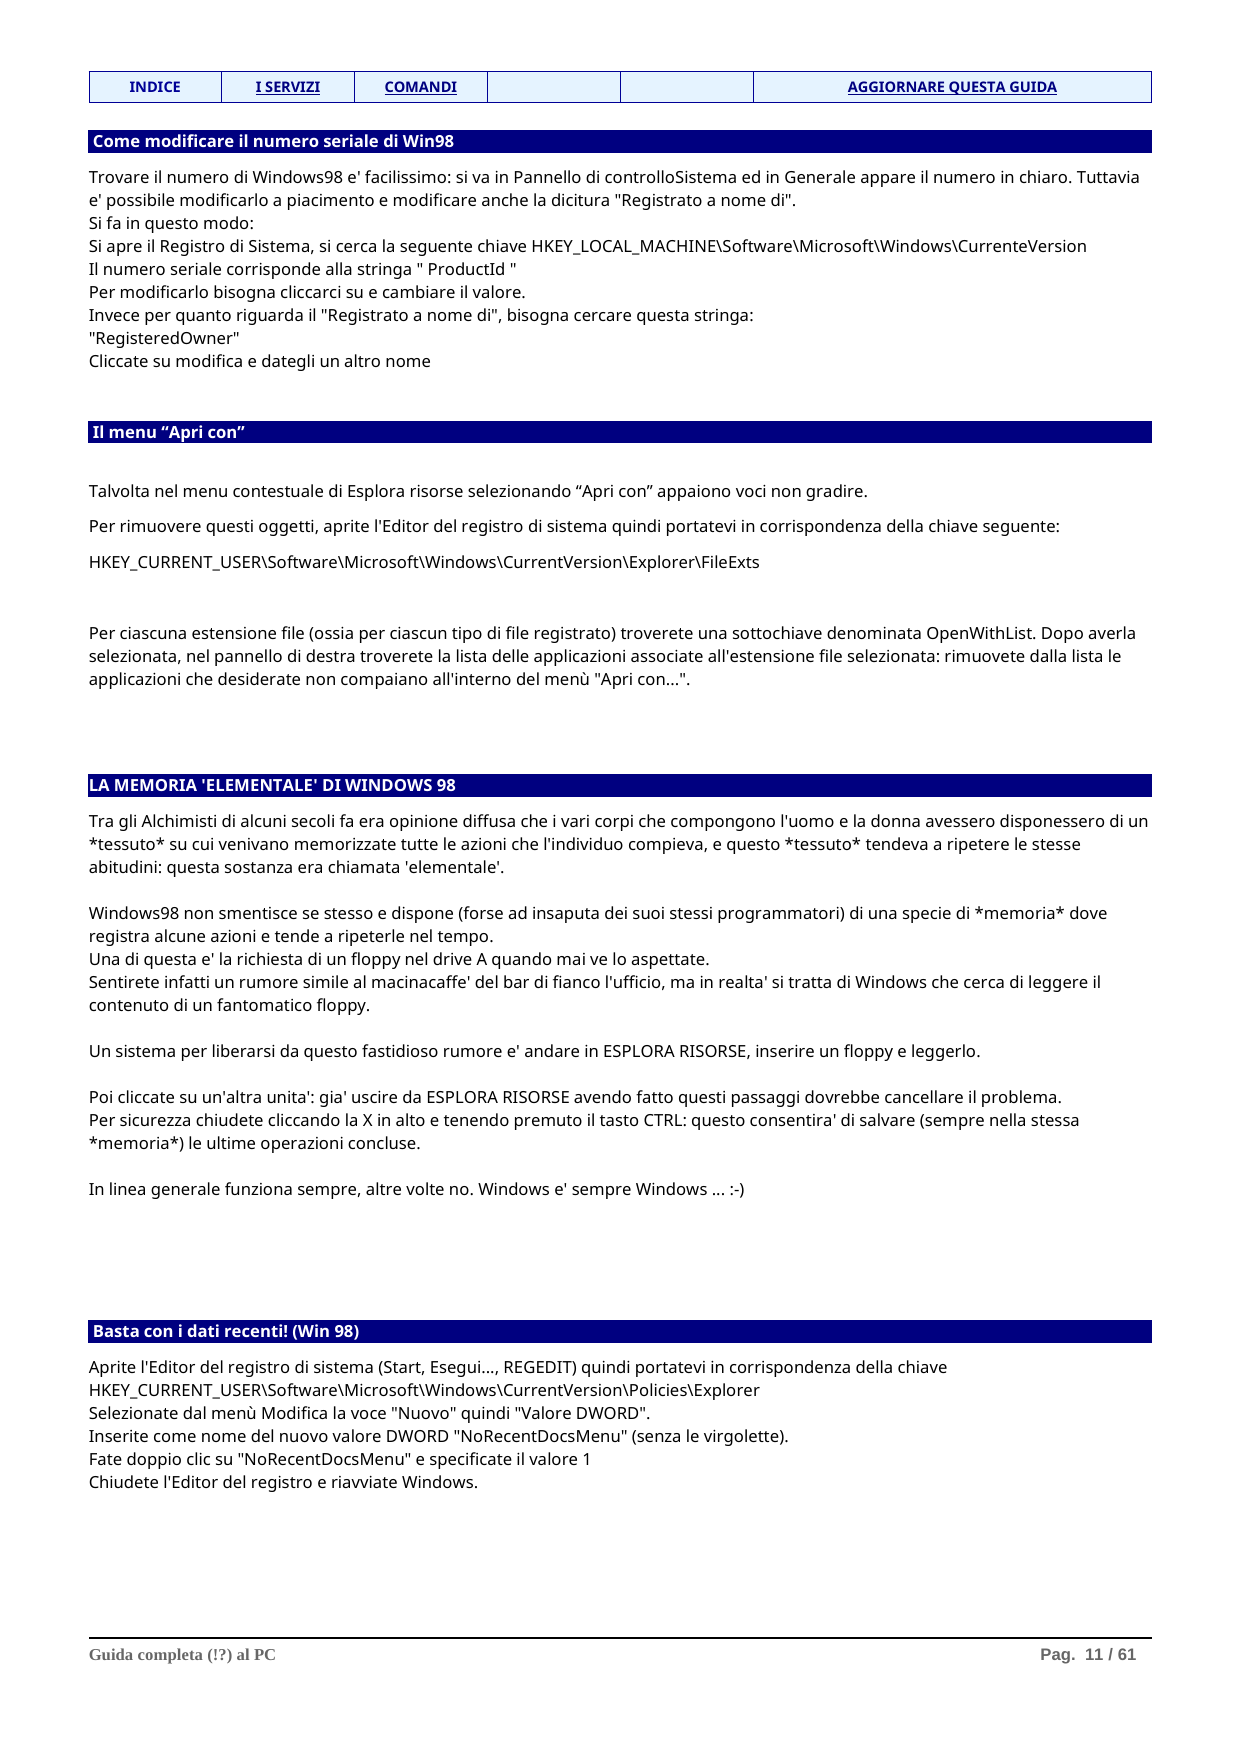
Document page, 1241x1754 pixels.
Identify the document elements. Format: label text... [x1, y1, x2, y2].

text LA MEMORIA 'ELEMENTALE' DI WINDOWS 98 [88, 774, 1152, 797]
text Basta con i dati recenti! (Win 98) [88, 1320, 1152, 1343]
subtitle Come modificare il numero seriale di Win98 [88, 130, 1152, 153]
text Trovare il numero di Windows98 e' facilissimo: si va in Pannello di controlloSistema ed in Generale appare il numero in chiaro. Tuttavia e' possibile modificarlo a piacimento e modificare anche la dicitura "Registrato a nome di". Si fa in questo modo: Si apre il Registro di Sistema, si cerca la seguente chiave HKEY_LOCAL_MACHINE\Software\Microsoft\Windows\CurrenteVersion Il numero seriale corrisponde alla stringa " ProductId " Per modificarlo bisogna cliccarci su e cambiare il valore. Invece per quanto riguarda il "Registrato a nome di", bisogna cercare questa stringa: "RegisteredOwner" Cliccate su modifica e dategli un altro nome [88, 165, 1152, 372]
text Per rimuovere questi oggetti, aprite l'Editor del registro di sistema quindi portatevi in corrispondenza della chiave seguente: [88, 514, 1152, 538]
text Aprite l'Editor del registro di sistema (Start, Esegui..., REGEDIT) quindi portatevi in corrispondenza della chiave HKEY_CURRENT_USER\Software\Microsoft\Windows\CurrentVersion\Policies\Explorer Selezionate dal menù Modifica la voce "Nuovo" quindi "Valore DWORD". Inserite come nome del nuovo valore DWORD "NoRecentDocsMenu" (senza le virgolette). Fate doppio clic su "NoRecentDocsMenu" e specificate il valore 1 Chiudete l'Editor del registro e riavviate Windows. [88, 1355, 1152, 1493]
text Tra gli Alchimisti di alcuni secoli fa era opinione diffusa che i vari corpi che compongono l'uomo e la donna avessero disponessero di un *tessuto* su cui venivano memorizzate tutte le azioni che l'individuo compieva, e questo *tessuto* tendeva a ripetere le stesse abitudini: questa sostanza era chiamata 'elementale'. Windows98 non smentisce se stesso e dispone (forse ad insaputa dei suoi stessi programmatori) di una specie di *memoria* dove registra alcune azioni e tende a ripeterle nel tempo. Una di questa e' la richiesta di un floppy nel drive A quando mai ve lo aspettate. Sentirete infatti un rumore simile al macinacaffe' del bar di fianco l'ufficio, ma in realta' si tratta di Windows che cerca di leggere il contenuto di un fantomatico floppy. Un sistema per liberarsi da questo fastidioso rumore e' andare in ESPLORA RISORSE, inserire un floppy e leggerlo. Poi cliccate su un'altra unita': gia' uscire da ESPLORA RISORSE avendo fatto questi passaggi dovrebbe cancellare il problema. Per sicurezza chiudete cliccando la X in alto e tenendo premuto il tasto CTRL: questo consentira' di salvare (sempre nella stessa *memoria*) le ultime operazioni concluse. In linea generale funziona sempre, altre volte no. Windows e' sempre Windows ... :-) [88, 809, 1152, 1201]
text Talvolta nel menu contestuale di Esplora risorse selezionando “Apri con” appaiono voci non gradire. [88, 479, 1152, 502]
text HKEY_CURRENT_USER\Software\Microsoft\Windows\CurrentVersion\Explorer\FileExts [88, 550, 1152, 573]
text Per ciascuna estensione file (ossia per ciascun tipo di file registrato) troverete una sottochiave denominata OpenWithList. Dopo averla selezionata, nel pannello di destra troverete la lista delle applicazioni associate all'estensione file selezionata: rimuovete dalla lista le applicazioni che desiderate non compaiano all'interno del menù "Apri con...". [88, 621, 1152, 690]
text Il menu “Apri con” [88, 421, 1152, 443]
